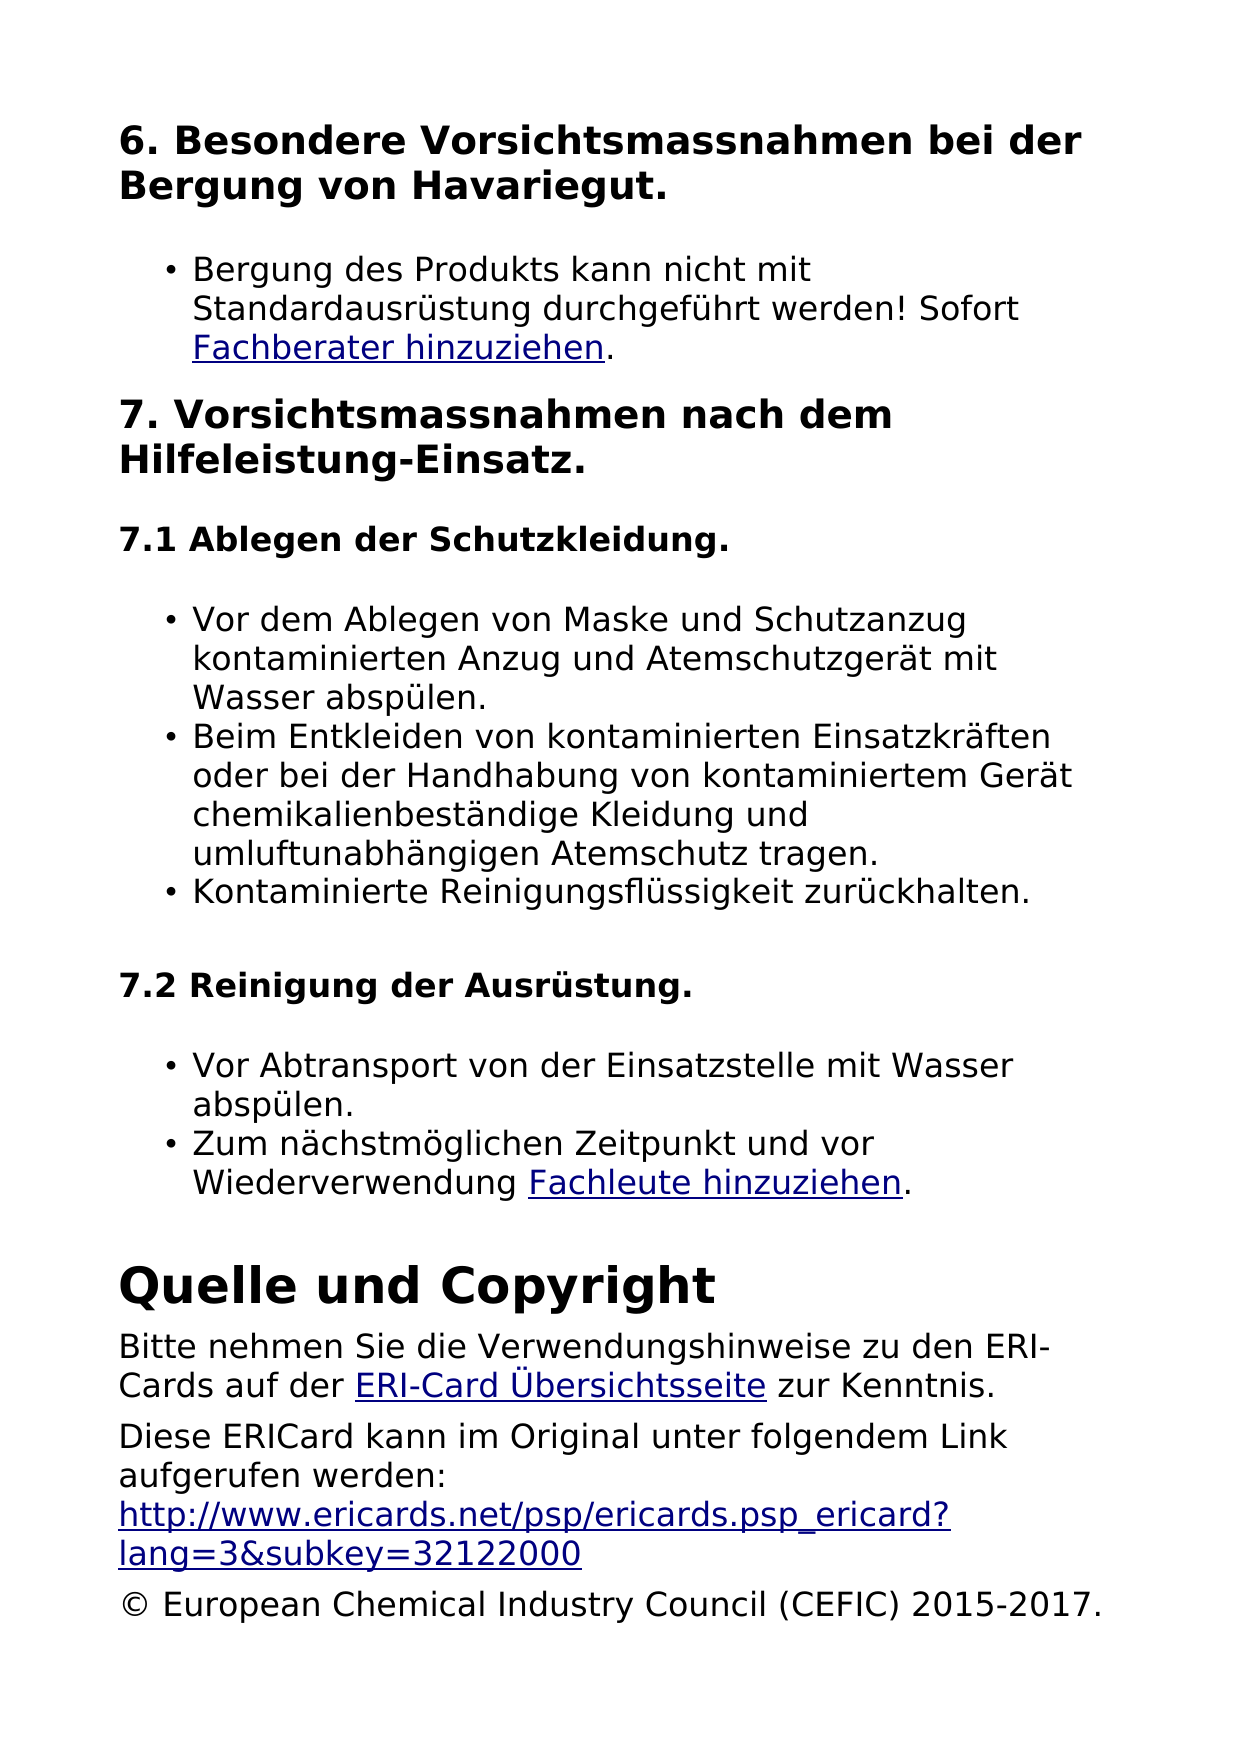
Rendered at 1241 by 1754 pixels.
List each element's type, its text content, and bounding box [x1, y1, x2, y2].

subtitle 7.2 Reinigung der Ausrüstung. [118, 966, 1122, 1005]
list Kontaminierte Reinigungsflüssigkeit zurückhalten. [177, 873, 1122, 912]
subtitle 6. Besondere Vorsichtsmassnahmen bei der Bergung von Havariegut. [118, 118, 1122, 208]
list Vor Abtransport von der Einsatzstelle mit Wasser abspülen. [177, 1047, 1122, 1125]
list Vor dem Ablegen von Maske und Schutzanzug kontaminierten Anzug und Atemschutzgerät mit Wasser abspülen. [177, 601, 1122, 717]
subtitle 7. Vorsichtsmassnahmen nach dem Hilfeleistung-Einsatz. [118, 392, 1122, 482]
text © European Chemical Industry Council (CEFIC) 2015-2017. [118, 1586, 1122, 1624]
subtitle Quelle und Copyright [118, 1257, 1122, 1315]
subtitle 7.1 Ablegen der Schutzkleidung. [118, 520, 1122, 559]
list Zum nächstmöglichen Zeitpunkt und vor Wiederverwendung Fachleute hinzuziehen. [177, 1125, 1122, 1202]
text Diese ERICard kann im Original unter folgendem Link aufgerufen werden: http://www.ericards.net/psp/ericards.psp_ericard?lang=3&subkey=32122000 [118, 1418, 1122, 1573]
list Bergung des Produkts kann nicht mit Standardausrüstung durchgeführt werden! Sofort Fachberater hinzuziehen. [177, 251, 1122, 367]
text Bitte nehmen Sie die Verwendungshinweise zu den ERI-Cards auf der ERI-Card Übersichtsseite zur Kenntnis. [118, 1328, 1122, 1405]
list Beim Entkleiden von kontaminierten Einsatzkräften oder bei der Handhabung von kontaminiertem Gerät chemikalienbeständige Kleidung und umluftunabhängigen Atemschutz tragen. [177, 717, 1122, 873]
